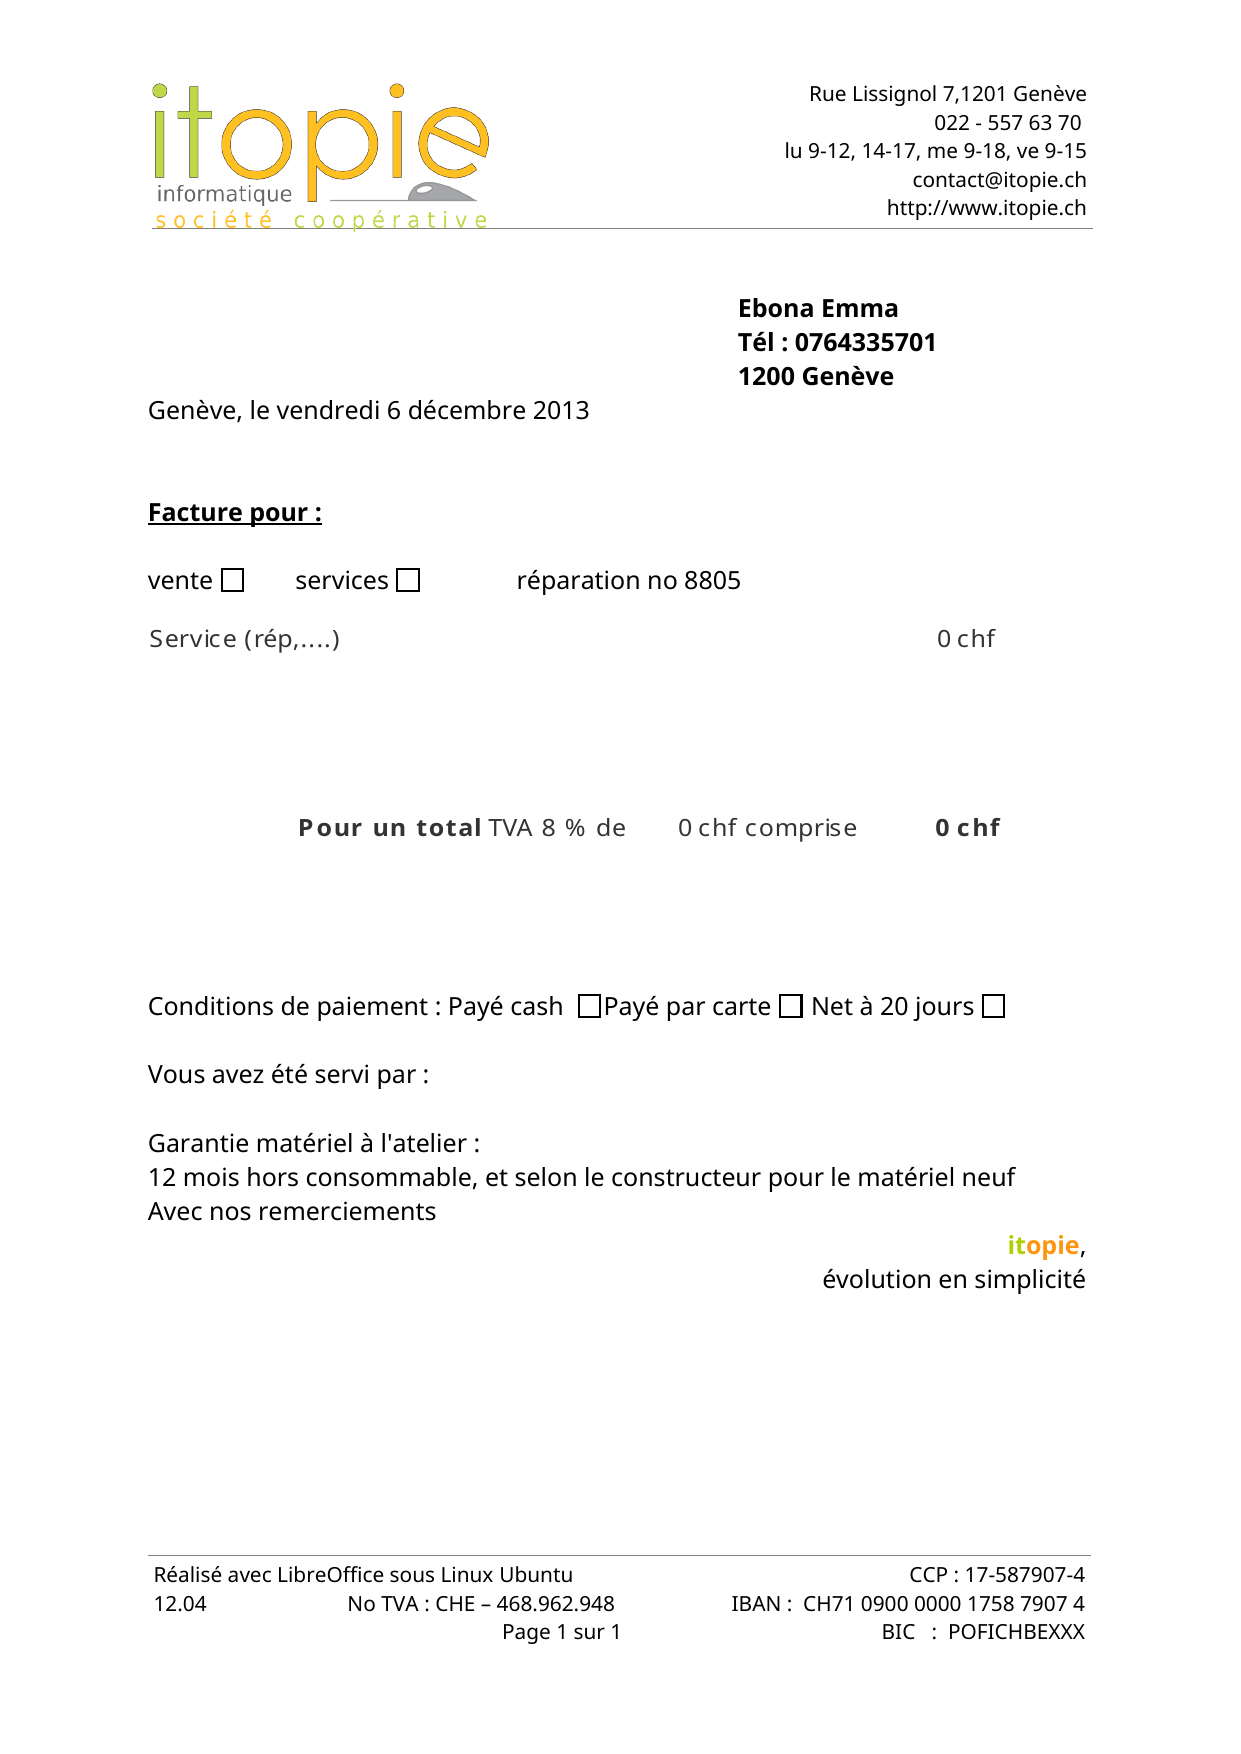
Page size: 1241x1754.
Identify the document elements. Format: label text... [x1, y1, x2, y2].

text évolution en simplicité [148, 1262, 1093, 1296]
text Garantie matériel à l'atelier : [148, 1125, 1093, 1159]
text Avec nos remerciements [148, 1193, 1093, 1227]
text Ebona Emma [148, 290, 1093, 324]
picture [138, 72, 500, 244]
text Conditions de paiement : Payé cash Payé par carte Net à 20 jours [148, 989, 1093, 1023]
text Genève, le vendredi 6 décembre 2013 [148, 392, 1093, 427]
text vente services réparation no 8805 [148, 563, 1093, 597]
text Vous avez été servi par : [148, 1057, 1093, 1091]
text 12 mois hors consommable, et selon le constructeur pour le matériel neuf [148, 1159, 1093, 1193]
text Facture pour : [148, 495, 1093, 529]
text 1200 Genève [148, 358, 1093, 392]
text itopie, [148, 1227, 1093, 1262]
text Tél : 0764335701 [148, 324, 1093, 358]
